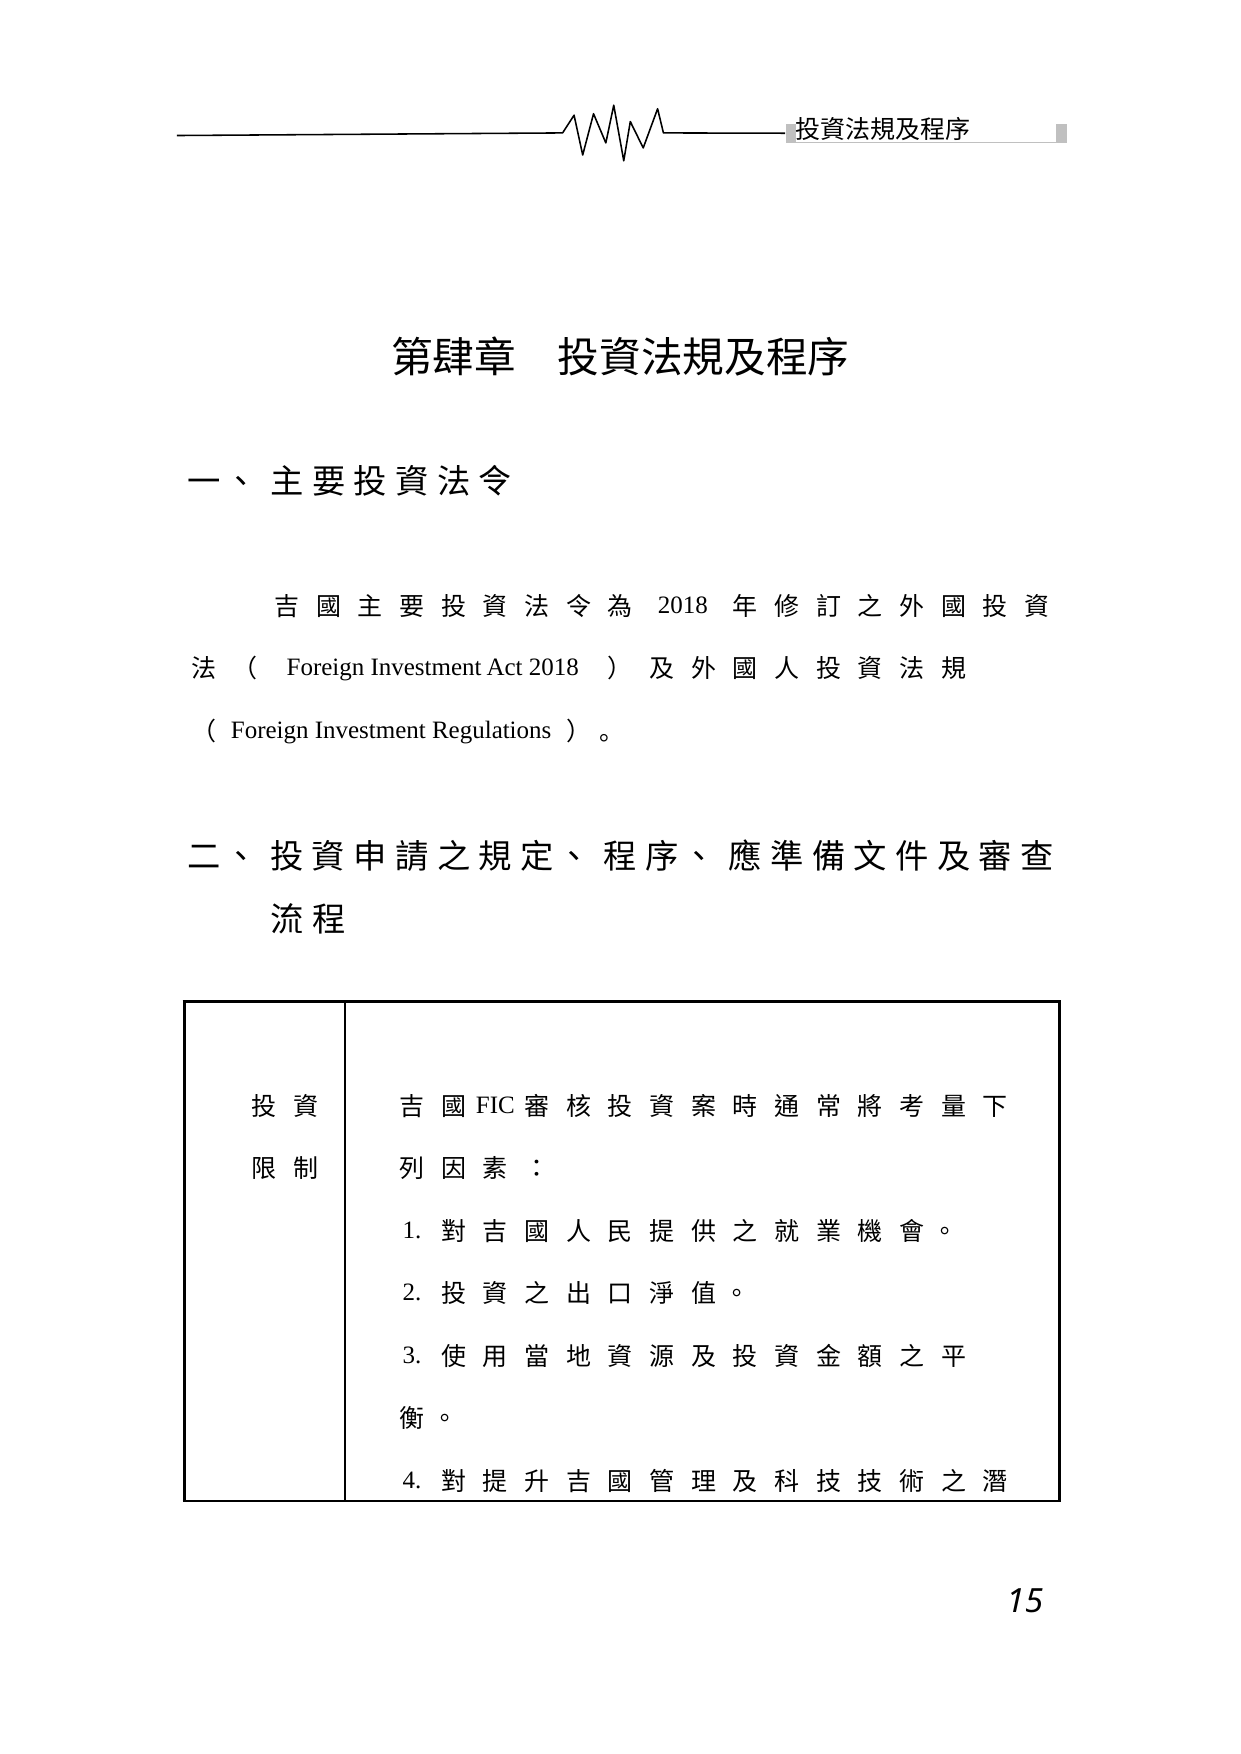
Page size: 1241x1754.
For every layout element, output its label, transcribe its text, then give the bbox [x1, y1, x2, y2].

table_header 投資限制 [186, 1003, 344, 1500]
table_header 吉國FIC審核投資案時通常將考量下列因素： 1.對吉國人民提供之就業機會。 2.投資之出口淨值。 3.使用當地資源及投資金額之平衡。 4.對提升吉國管理及科技技術之潛 [346, 1003, 1058, 1500]
text 第肆章 投資法規及程序 [183, 313, 1058, 375]
text 一、主要投資法令 [183, 438, 1058, 500]
text 吉國主要投資法令為2018年修訂之外國投資法（Foreign Investment Act 2018）及外國人投資法規（Foreign Investment Regulations）。 [183, 563, 1058, 750]
text 二、投資申請之規定、程序、應準備文件及審查流程 [183, 813, 1058, 938]
